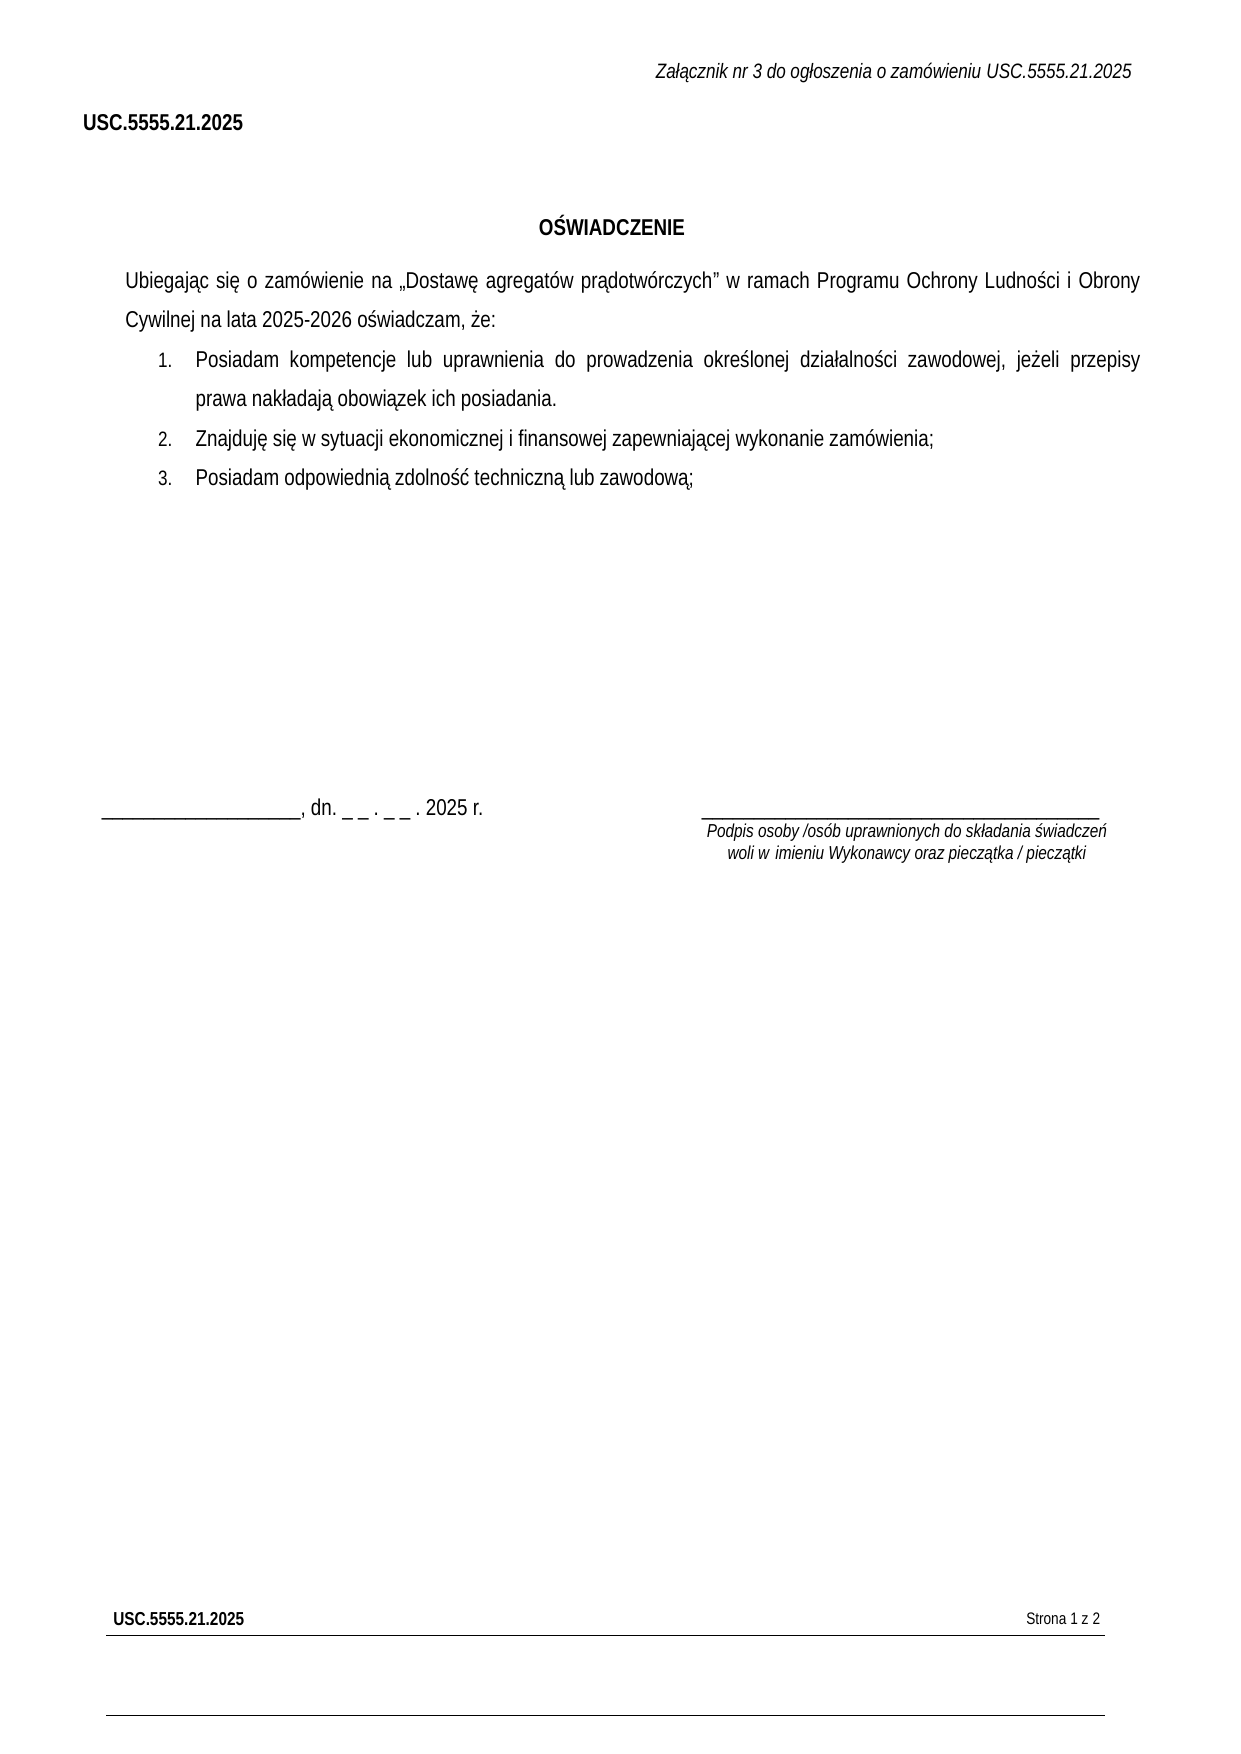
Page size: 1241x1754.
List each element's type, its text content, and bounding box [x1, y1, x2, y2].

text OŚWIADCZENIE [83, 214, 1141, 241]
text ___________________, dn. _ _ . _ _ . 2025 r. ______________________________________ [102, 794, 1240, 820]
list Posiadam odpowiednią zdolność techniczną lub zawodową; [158, 464, 1141, 491]
text Ubiegając się o zamówienie na „Dostawę agregatów prądotwórczych” w ramach Programu Ochrony Ludności i Obrony Cywilnej na lata 2025-2026 oświadczam, że: [125, 267, 1141, 333]
list Znajduję się w sytuacji ekonomicznej i finansowej zapewniającej wykonanie zamówienia; [158, 425, 1141, 451]
text USC.5555.21.2025 [83, 109, 1141, 135]
text Podpis osoby /osób uprawnionych do składania świadczeń woli w imieniu Wykonawcy oraz pieczątka / pieczątki [704, 820, 1111, 863]
list Posiadam kompetencje lub uprawnienia do prowadzenia określonej działalności zawodowej, jeżeli przepisy prawa nakładają obowiązek ich posiadania. [158, 346, 1141, 412]
text Załącznik nr 3 do ogłoszenia o zamówieniu USC.5555.21.2025 [102, 58, 1133, 82]
